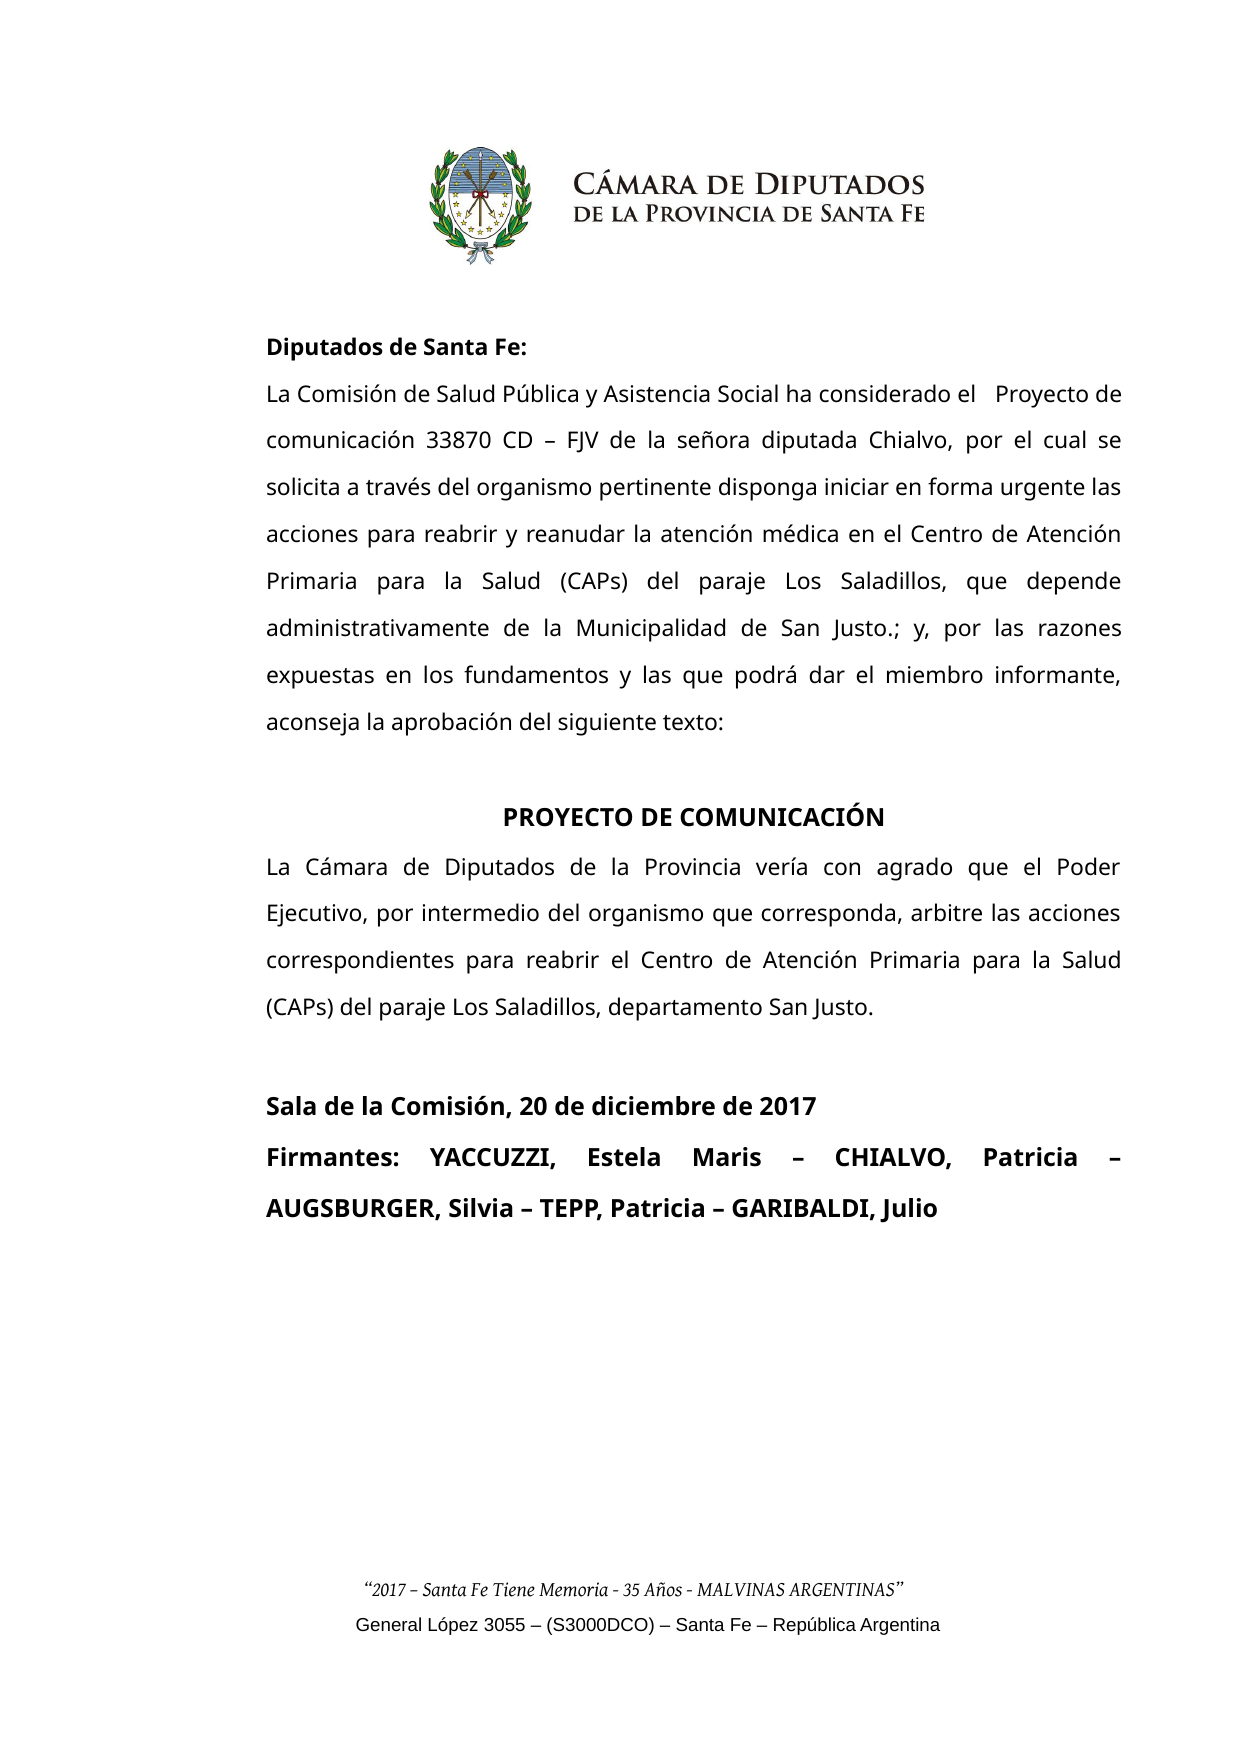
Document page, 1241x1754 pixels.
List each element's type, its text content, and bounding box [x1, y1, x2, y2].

text PROYECTO DE COMUNICACIÓN [266, 799, 1122, 833]
text Firmantes: YACCUZZI, Estela Maris – CHIALVO, Patricia – AUGSBURGER, Silvia – TEPP, Patricia – GARIBALDI, Julio [266, 1140, 1122, 1225]
text Sala de la Comisión, 20 de diciembre de 2017 [266, 1089, 1122, 1123]
picture [429, 147, 925, 269]
text La Cámara de Diputados de la Provincia vería con agrado que el Poder Ejecutivo, por intermedio del organismo que corresponda, arbitre las acciones correspondientes para reabrir el Centro de Atención Primaria para la Salud (CAPs) del paraje Los Saladillos, departamento San Justo. [266, 851, 1122, 1022]
text La Comisión de Salud Pública y Asistencia Social ha considerado el Proyecto de comunicación 33870 CD – FJV de la señora diputada Chialvo, por el cual se solicita a través del organismo pertinente disponga iniciar en forma urgente las acciones para reabrir y reanudar la atención médica en el Centro de Atención Primaria para la Salud (CAPs) del paraje Los Saladillos, que depende administrativamente de la Municipalidad de San Justo.; y, por las razones expuestas en los fundamentos y las que podrá dar el miembro informante, aconseja la aprobación del siguiente texto: [266, 378, 1122, 737]
text Diputados de Santa Fe: [266, 331, 1122, 362]
